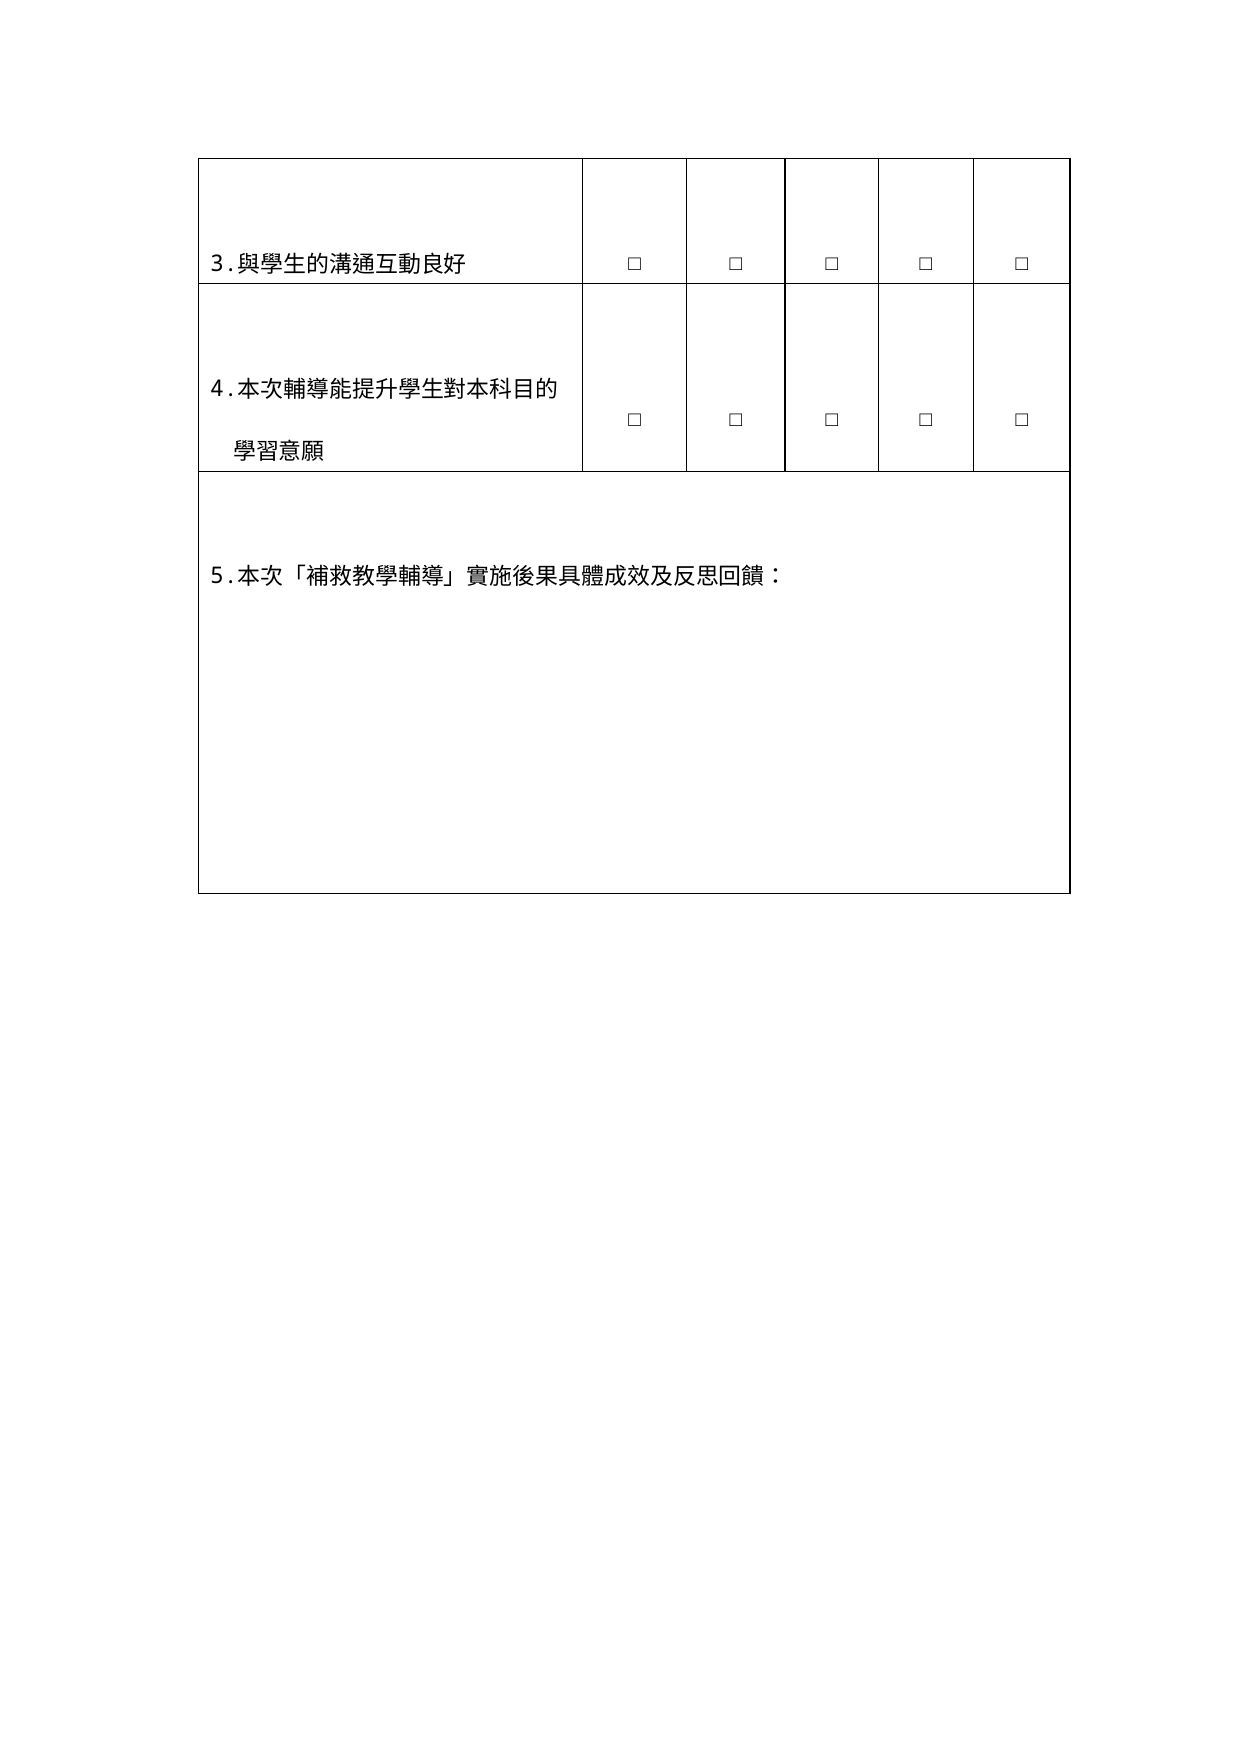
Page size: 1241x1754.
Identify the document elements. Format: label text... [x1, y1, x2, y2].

table_cell □ [974, 284, 1069, 471]
table_cell □ [786, 284, 878, 471]
table_cell □ [687, 159, 784, 283]
table_cell 4.本次輔導能提升學生對本科目的 學習意願 [199, 284, 582, 471]
table_cell □ [786, 159, 878, 283]
table_cell □ [879, 284, 973, 471]
table_cell □ [687, 284, 784, 471]
table_cell 5.本次「補救教學輔導」實施後果具體成效及反思回饋： [199, 472, 1069, 893]
table_cell □ [879, 159, 973, 283]
table_cell □ [974, 159, 1069, 283]
table_cell □ [583, 159, 686, 283]
table_cell 3.與學生的溝通互動良好 [199, 159, 582, 283]
table_cell □ [583, 284, 686, 471]
